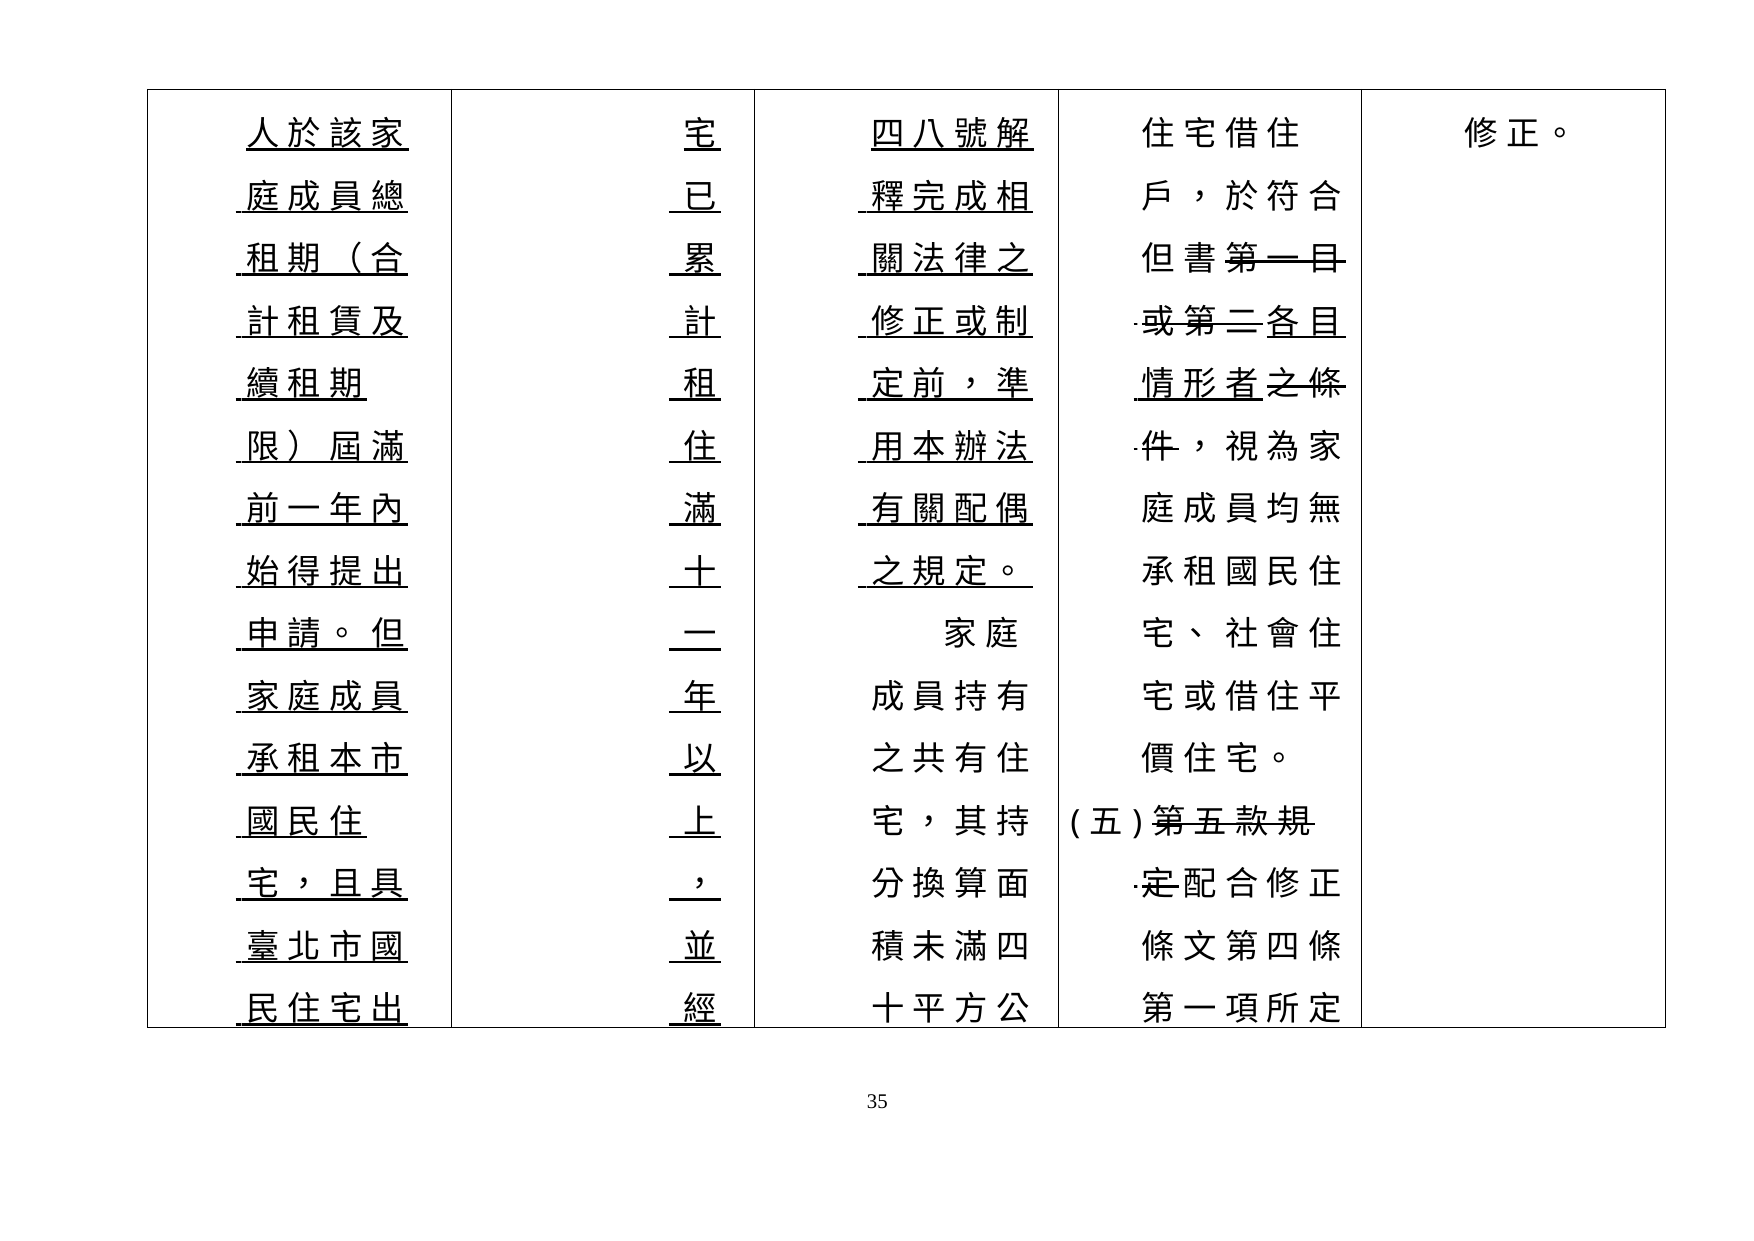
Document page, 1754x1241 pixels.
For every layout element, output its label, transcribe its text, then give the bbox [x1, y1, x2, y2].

table_cell 四八號解釋完成相關法律之修正或制定前，準用本辦法有關配偶之規定。 家庭成員持有之共有住宅，其持分換算面積未滿四十平方公 [755, 90, 1058, 1027]
table_cell 修正。 [1362, 90, 1665, 1027]
table_cell 人於該家庭成員總租期（合計租賃及續租期限）屆滿前一年內始得提出申請。但家庭成員承租本市國民住宅，且具臺北市國民住宅出 [148, 90, 451, 1027]
table_cell 宅已累計租住滿十一年以上，並經 [452, 90, 754, 1027]
table_cell 住宅借住戶，於符合但書第一目或第二各目情形者之條件，視為家庭成員均無承租國民住宅、社會住宅或借住平價住宅。 (五)第五款規定配合修正條文第四條第一項所定 [1059, 90, 1361, 1027]
